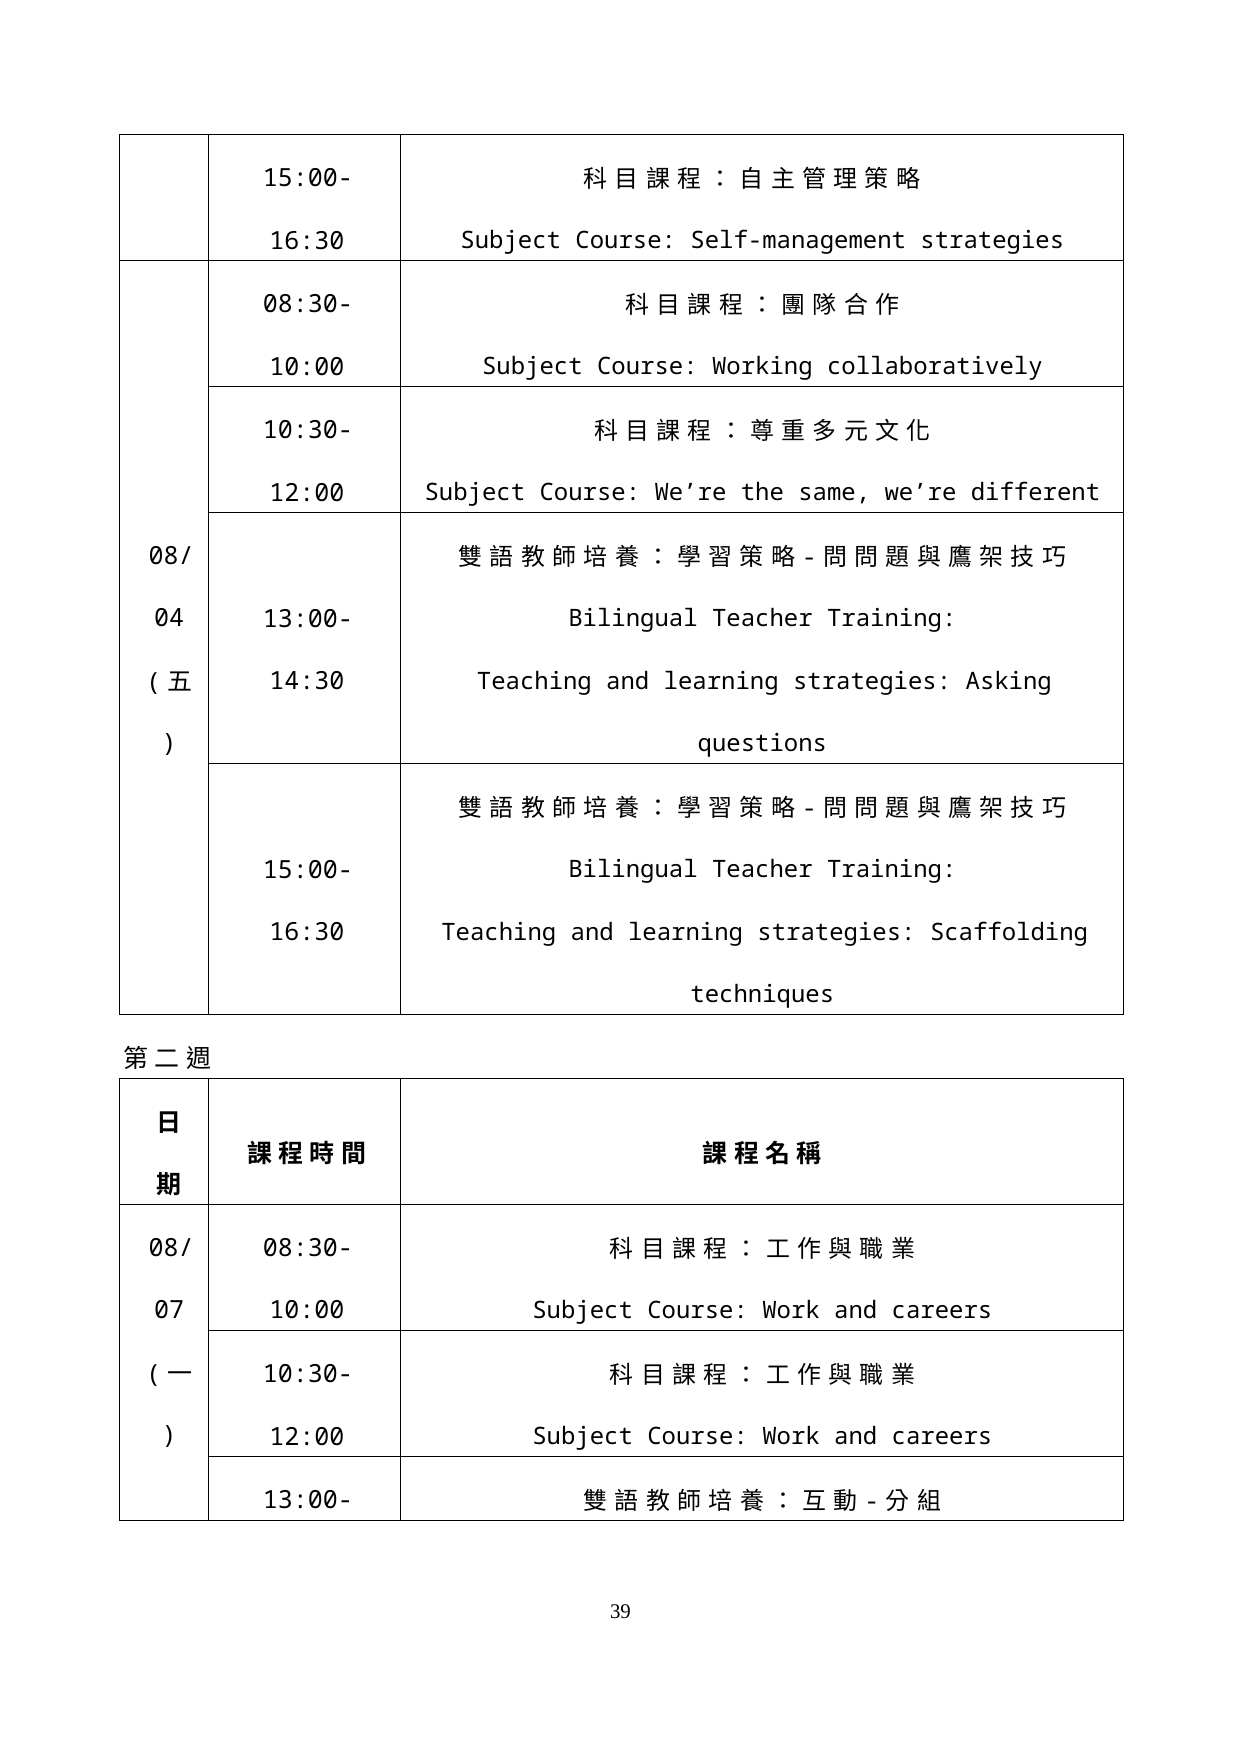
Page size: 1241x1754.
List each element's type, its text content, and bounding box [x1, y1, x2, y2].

table_cell 08:30-10:00 [209, 1205, 400, 1330]
table_cell 科目課程：工作與職業 Subject Course: Work and careers [401, 1331, 1123, 1456]
table_header 日期 [120, 1079, 208, 1204]
table_cell 13:00- [209, 1457, 400, 1519]
table_header 課程名稱 [401, 1079, 1123, 1204]
table_cell 15:00-16:30 [209, 764, 400, 1014]
table_cell 08:30-10:00 [209, 261, 400, 386]
table_cell 雙語教師培養：互動-分組 [401, 1457, 1123, 1519]
table_header 課程時間 [209, 1079, 400, 1204]
table_cell 08/04 (五) [120, 261, 208, 1014]
table_cell 15:00-16:30 [209, 135, 400, 260]
table_cell 科目課程：團隊合作 Subject Course: Working collaboratively [401, 261, 1123, 386]
table_cell 雙語教師培養：學習策略-問問題與鷹架技巧 Bilingual Teacher Training: Teaching and learning strategies: Scaffolding techniques [401, 764, 1123, 1014]
table_cell 10:30-12:00 [209, 1331, 400, 1456]
table_cell 10:30-12:00 [209, 387, 400, 512]
table_cell 科目課程：自主管理策略 Subject Course: Self-management strategies [401, 135, 1123, 260]
table_cell 08/07 (一) [120, 1205, 208, 1519]
table_cell 科目課程：工作與職業 Subject Course: Work and careers [401, 1205, 1123, 1330]
table_cell 13:00-14:30 [209, 513, 400, 763]
table_cell [120, 135, 208, 260]
text 第二週 [120, 1015, 1120, 1078]
table_cell 科目課程：尊重多元文化 Subject Course: We’re the same, we’re different [401, 387, 1123, 512]
table_cell 雙語教師培養：學習策略-問問題與鷹架技巧 Bilingual Teacher Training: Teaching and learning strategies: Asking questions [401, 513, 1123, 763]
